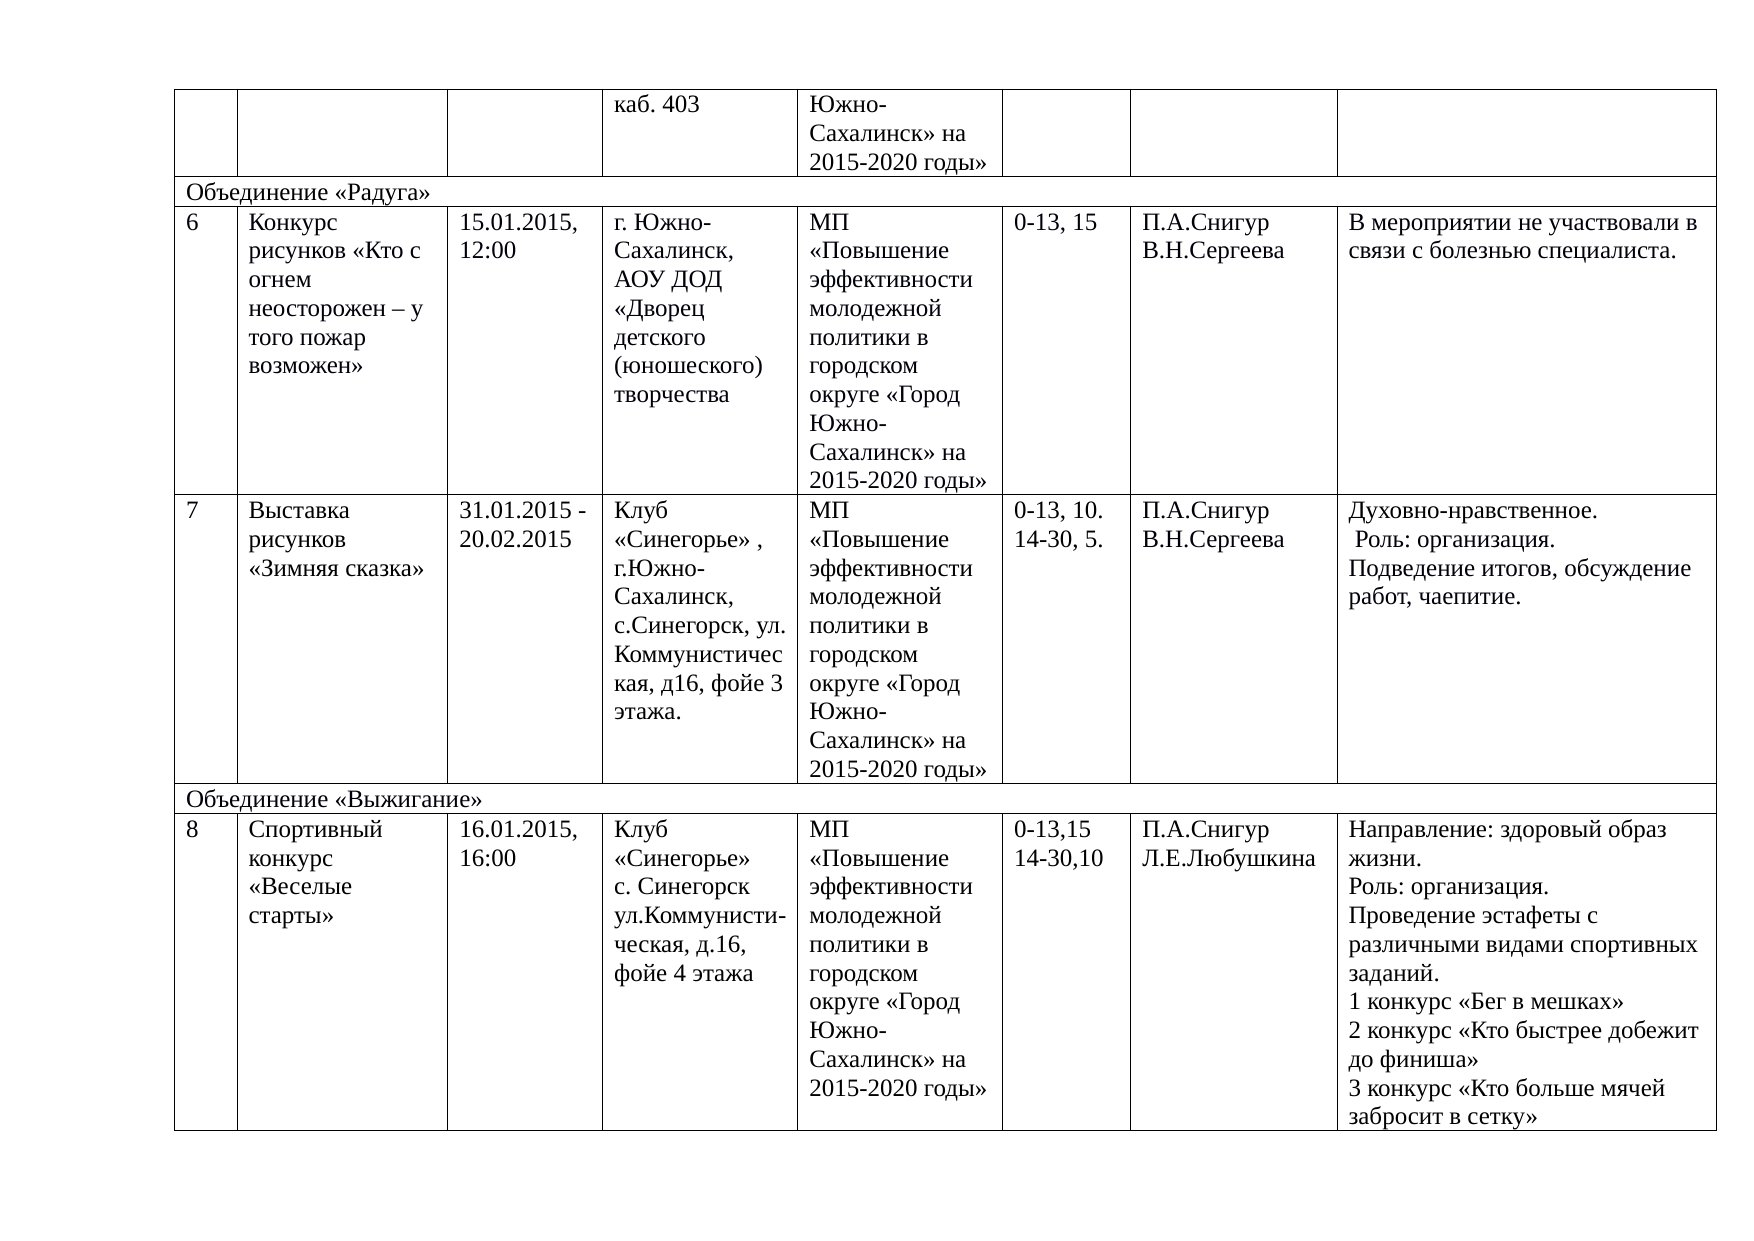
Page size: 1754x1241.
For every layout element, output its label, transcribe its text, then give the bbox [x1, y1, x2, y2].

table_cell 31.01.2015 - 20.02.2015 [448, 495, 602, 783]
table_cell [175, 90, 237, 176]
table_cell 15.01.2015, 12:00 [448, 207, 602, 494]
table_cell [1131, 90, 1337, 176]
table_cell каб. 403 [603, 90, 797, 176]
table_cell [448, 90, 602, 176]
table_cell МП «Повышение эффективности молодежной политики в городском округе «Город Южно- Сахалинск» на 2015-2020 годы» [798, 207, 1002, 494]
table_cell Клуб «Синегорье» с. Синегорск ул.Коммунисти- ческая, д.16, фойе 4 этажа [603, 814, 797, 1130]
table_cell [1003, 90, 1130, 176]
table_cell 8 [175, 814, 237, 1130]
table_cell Конкурс рисунков «Кто с огнем неосторожен – у того пожар возможен» [238, 207, 447, 494]
table_cell [238, 90, 447, 176]
table_cell МП «Повышение эффективности молодежной политики в городском округе «Город Южно-Сахалинск» на 2015-2020 годы» [798, 814, 1002, 1130]
table_cell Духовно-нравственное. Роль: организация. Подведение итогов, обсуждение работ, чаепитие. [1338, 495, 1716, 783]
table_cell Объединение «Выжигание» [175, 784, 1716, 813]
table_cell 0-13, 10. 14-30, 5. [1003, 495, 1130, 783]
table_cell П.А.Снигур В.Н.Сергеева [1131, 207, 1337, 494]
table_cell Клуб «Синегорье» , г.Южно-Сахалинск, с.Синегорск, ул. Коммунистическая, д16, фойе 3 этажа. [603, 495, 797, 783]
table_cell Южно-Сахалинск» на 2015-2020 годы» [798, 90, 1002, 176]
table_cell В мероприятии не участвовали в связи с болезнью специалиста. [1338, 207, 1716, 494]
table_cell Спортивный конкурс «Веселые старты» [238, 814, 447, 1130]
table_cell [1338, 90, 1716, 176]
table_cell Направление: здоровый образ жизни. Роль: организация. Проведение эстафеты с различными видами спортивных заданий. 1 конкурс «Бег в мешках» 2 конкурс «Кто быстрее добежит до финиша» 3 конкурс «Кто больше мячей забросит в сетку» [1338, 814, 1716, 1130]
table_cell МП «Повышение эффективности молодежной политики в городском округе «Город Южно-Сахалинск» на 2015-2020 годы» [798, 495, 1002, 783]
table_cell Выставка рисунков «Зимняя сказка» [238, 495, 447, 783]
table_cell 7 [175, 495, 237, 783]
table_cell г. Южно-Сахалинск, АОУ ДОД «Дворец детского (юношеского) творчества [603, 207, 797, 494]
table_cell П.А.Снигур В.Н.Сергеева [1131, 495, 1337, 783]
table_cell П.А.Снигур Л.Е.Любушкина [1131, 814, 1337, 1130]
table_cell 0-13, 15 [1003, 207, 1130, 494]
table_cell 6 [175, 207, 237, 494]
table_cell 16.01.2015, 16:00 [448, 814, 602, 1130]
table_cell 0-13,15 14-30,10 [1003, 814, 1130, 1130]
table_cell Объединение «Радуга» [175, 177, 1716, 206]
